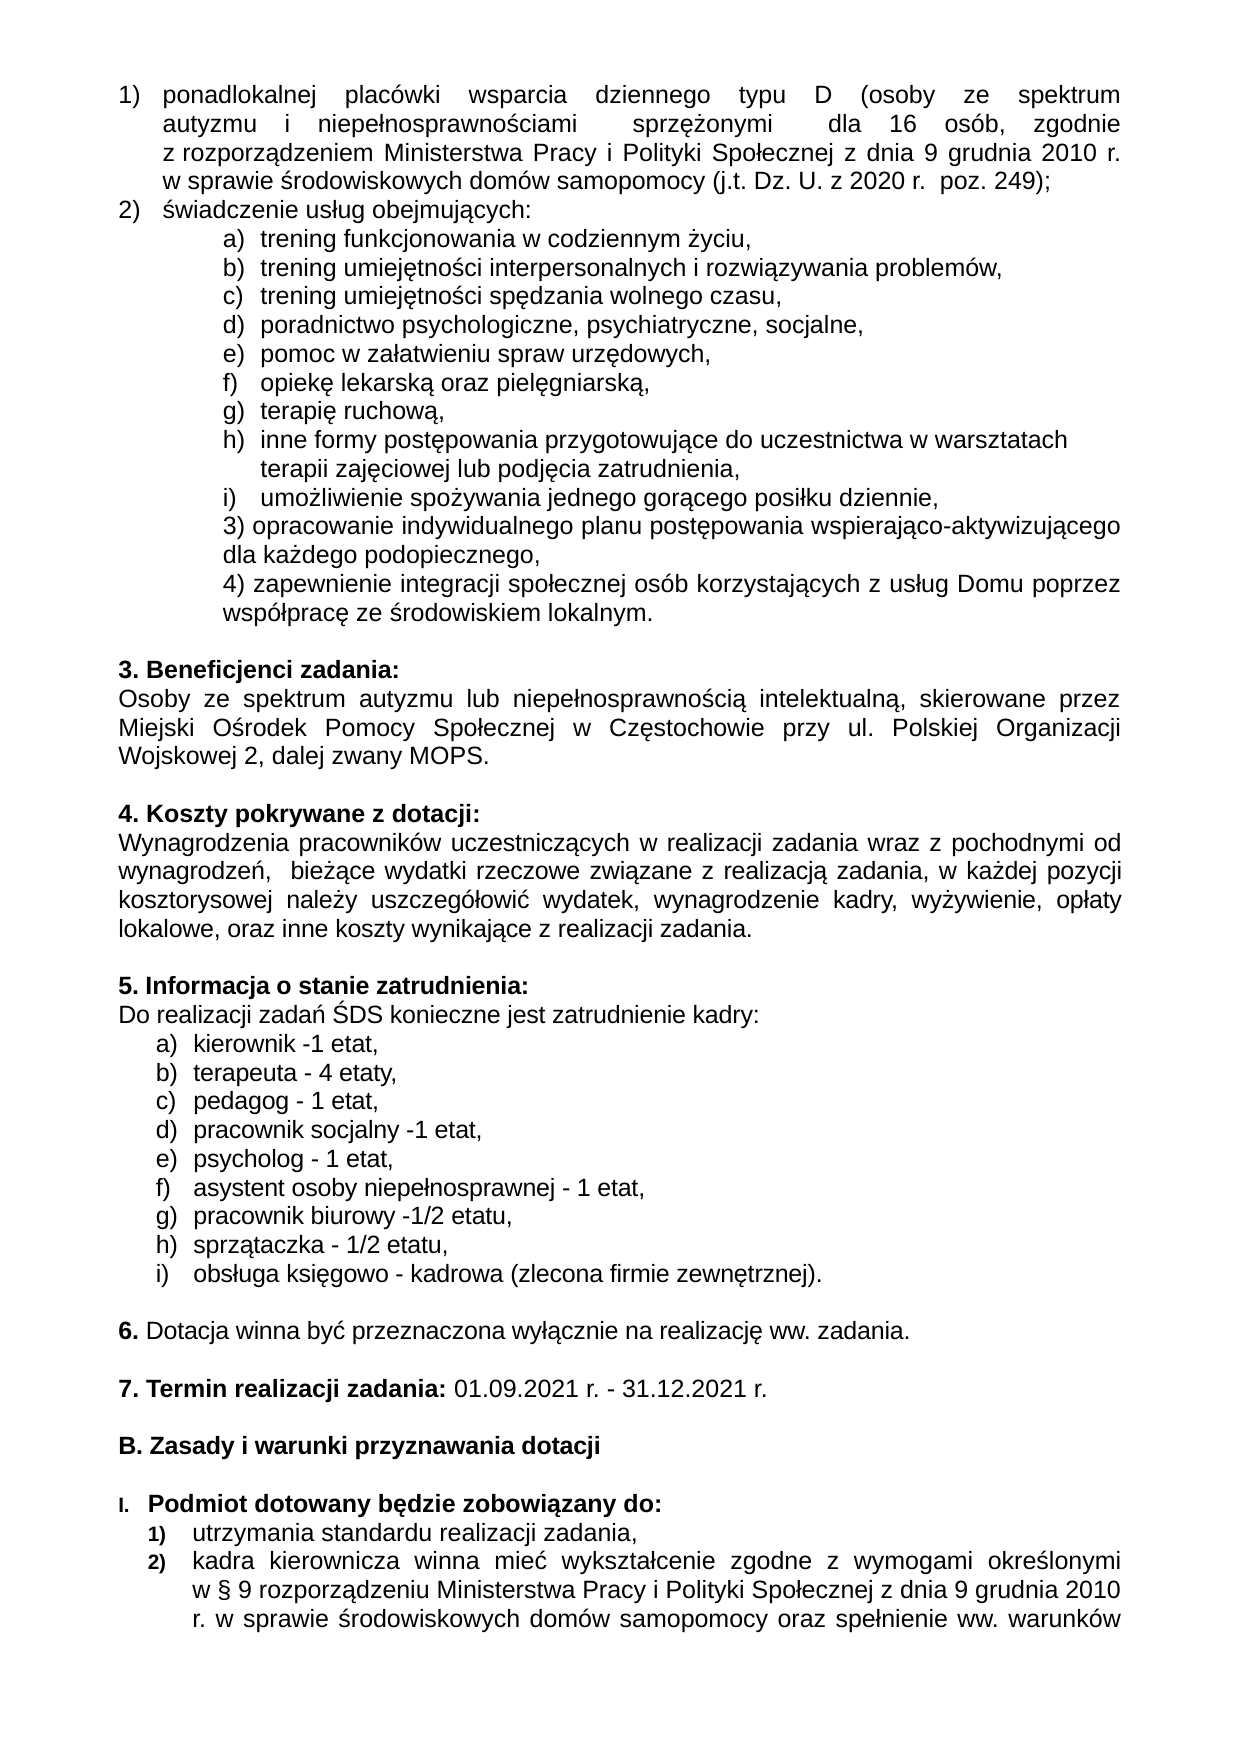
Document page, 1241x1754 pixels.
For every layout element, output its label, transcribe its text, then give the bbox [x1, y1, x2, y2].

list 3) opracowanie indywidualnego planu postępowania wspierająco-aktywizującego dla każdego podopiecznego, [185, 511, 1122, 569]
list poradnictwo psychologiczne, psychiatryczne, socjalne, [223, 310, 1122, 339]
list pedagog - 1 etat, [156, 1086, 1122, 1115]
text 7. Termin realizacji zadania: 01.09.2021 r. - 31.12.2021 r. [118, 1374, 1122, 1403]
list kierownik -1 etat, [156, 1029, 1122, 1058]
text Do realizacji zadań ŚDS konieczne jest zatrudnienie kadry: [118, 1000, 1122, 1029]
list trening funkcjonowania w codziennym życiu, [223, 224, 1122, 253]
list opiekę lekarską oraz pielęgniarską, [223, 368, 1122, 396]
list psycholog - 1 etat, [156, 1144, 1122, 1173]
list pomoc w załatwieniu spraw urzędowych, [223, 339, 1122, 368]
list trening umiejętności spędzania wolnego czasu, [223, 281, 1122, 310]
list 3. Beneficjenci zadania: [118, 655, 1122, 684]
list pracownik biurowy -1/2 etatu, [156, 1201, 1122, 1230]
list terapeuta - 4 etaty, [156, 1058, 1122, 1086]
text Osoby ze spektrum autyzmu lub niepełnosprawnością intelektualną, skierowane przez Miejski Ośrodek Pomocy Społecznej w Częstochowie przy ul. Polskiej Organizacji Wojskowej 2, dalej zwany MOPS. [118, 684, 1122, 770]
list kadra kierownicza winna mieć wykształcenie zgodne z wymogami określonymi w § 9 rozporządzeniu Ministerstwa Pracy i Polityki Społecznej z dnia 9 grudnia 2010 r. w sprawie środowiskowych domów samopomocy oraz spełnienie ww. warunków [148, 1546, 1122, 1633]
list asystent osoby niepełnosprawnej - 1 etat, [156, 1173, 1122, 1201]
text Wynagrodzenia pracowników uczestniczących w realizacji zadania wraz z pochodnymi od wynagrodzeń, bieżące wydatki rzeczowe związane z realizacją zadania, w każdej pozycji kosztorysowej należy uszczegółowić wydatek, wynagrodzenie kadry, wyżywienie, opłaty lokalowe, oraz inne koszty wynikające z realizacji zadania. [118, 828, 1122, 943]
list ponadlokalnej placówki wsparcia dziennego typu D (osoby ze spektrum autyzmu i niepełnosprawnościami sprzężonymi dla 16 osób, zgodnie z rozporządzeniem Ministerstwa Pracy i Polityki Społecznej z dnia 9 grudnia 2010 r. w sprawie środowiskowych domów samopomocy (j.t. Dz. U. z 2020 r. poz. 249); [118, 80, 1122, 195]
list sprzątaczka - 1/2 etatu, [156, 1230, 1122, 1259]
list obsługa księgowo - kadrowa (zlecona firmie zewnętrznej). [156, 1259, 1122, 1288]
list inne formy postępowania przygotowujące do uczestnictwa w warsztatach [223, 425, 1122, 454]
list 4. Koszty pokrywane z dotacji: [118, 799, 1122, 828]
list umożliwienie spożywania jednego gorącego posiłku dziennie, [223, 483, 1122, 511]
text B. Zasady i warunki przyznawania dotacji [118, 1431, 1122, 1460]
list Podmiot dotowany będzie zobowiązany do: [118, 1489, 1122, 1518]
text 5. Informacja o stanie zatrudnienia: [118, 971, 1122, 1000]
list trening umiejętności interpersonalnych i rozwiązywania problemów, [223, 253, 1122, 281]
list pracownik socjalny -1 etat, [156, 1115, 1122, 1144]
list świadczenie usług obejmujących: [118, 195, 1122, 224]
list terapii zajęciowej lub podjęcia zatrudnienia, [223, 454, 1122, 483]
list utrzymania standardu realizacji zadania, [148, 1518, 1122, 1546]
list terapię ruchową, [223, 396, 1122, 425]
text 6. Dotacja winna być przeznaczona wyłącznie na realizację ww. zadania. [118, 1316, 1122, 1345]
list 4) zapewnienie integracji społecznej osób korzystających z usług Domu poprzez współpracę ze środowiskiem lokalnym. [185, 569, 1122, 626]
